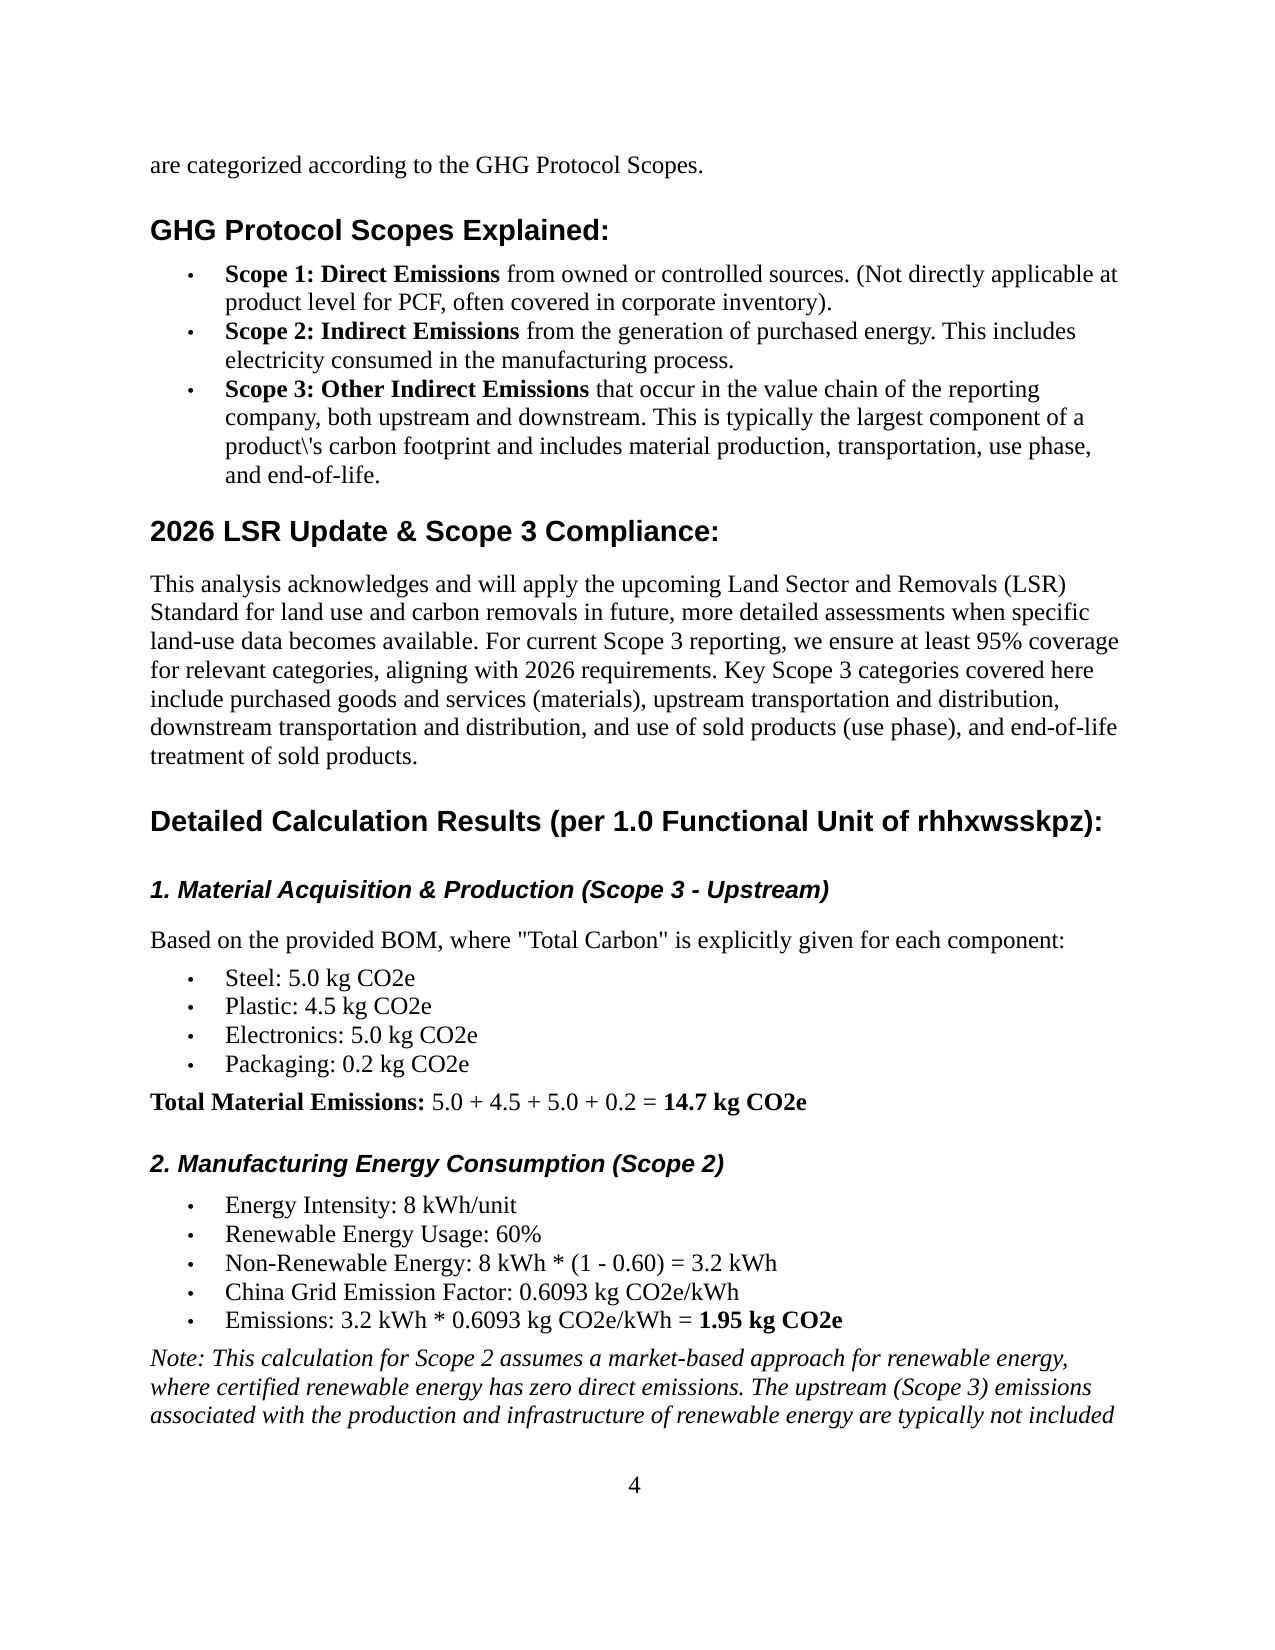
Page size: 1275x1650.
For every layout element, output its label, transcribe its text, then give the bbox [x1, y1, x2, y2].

list Non-Renewable Energy: 8 kWh * (1 - 0.60) = 3.2 kWh [187, 1248, 1125, 1277]
subtitle 2026 LSR Update & Scope 3 Compliance: [150, 514, 1125, 547]
list Electronics: 5.0 kg CO2e [187, 1020, 1125, 1049]
list Renewable Energy Usage: 60% [187, 1219, 1125, 1248]
list Scope 1: Direct Emissions from owned or controlled sources. (Not directly applicable at product level for PCF, often covered in corporate inventory). [187, 259, 1125, 316]
subtitle 1. Material Acquisition & Production (Scope 3 - Upstream) [150, 875, 1125, 903]
list Plastic: 4.5 kg CO2e [187, 991, 1125, 1020]
list Scope 3: Other Indirect Emissions that occur in the value chain of the reporting company, both upstream and downstream. This is typically the largest component of a product\'s carbon footprint and includes material production, transportation, use phase, and end-of-life. [187, 374, 1125, 489]
list Energy Intensity: 8 kWh/unit [187, 1190, 1125, 1219]
text Based on the provided BOM, where "Total Carbon" is explicitly given for each component: [150, 925, 1125, 954]
subtitle 2. Manufacturing Energy Consumption (Scope 2) [150, 1149, 1125, 1178]
subtitle GHG Protocol Scopes Explained: [150, 213, 1125, 246]
list Emissions: 3.2 kWh * 0.6093 kg CO2e/kWh = 1.95 kg CO2e [187, 1305, 1125, 1334]
text are categorized according to the GHG Protocol Scopes. [150, 150, 1125, 179]
subtitle Detailed Calculation Results (per 1.0 Functional Unit of rhhxwsskpz): [150, 804, 1125, 837]
list China Grid Emission Factor: 0.6093 kg CO2e/kWh [187, 1277, 1125, 1305]
text This analysis acknowledges and will apply the upcoming Land Sector and Removals (LSR) Standard for land use and carbon removals in future, more detailed assessments when specific land-use data becomes available. For current Scope 3 reporting, we ensure at least 95% coverage for relevant categories, aligning with 2026 requirements. Key Scope 3 categories covered here include purchased goods and services (materials), upstream transportation and distribution, downstream transportation and distribution, and use of sold products (use phase), and end-of-life treatment of sold products. [150, 569, 1125, 770]
list Packaging: 0.2 kg CO2e [187, 1049, 1125, 1078]
text Note: This calculation for Scope 2 assumes a market-based approach for renewable energy, where certified renewable energy has zero direct emissions. The upstream (Scope 3) emissions associated with the production and infrastructure of renewable energy are typically not included [150, 1343, 1125, 1429]
text Total Material Emissions: 5.0 + 4.5 + 5.0 + 0.2 = 14.7 kg CO2e [150, 1087, 1125, 1115]
list Steel: 5.0 kg CO2e [187, 963, 1125, 991]
list Scope 2: Indirect Emissions from the generation of purchased energy. This includes electricity consumed in the manufacturing process. [187, 316, 1125, 374]
